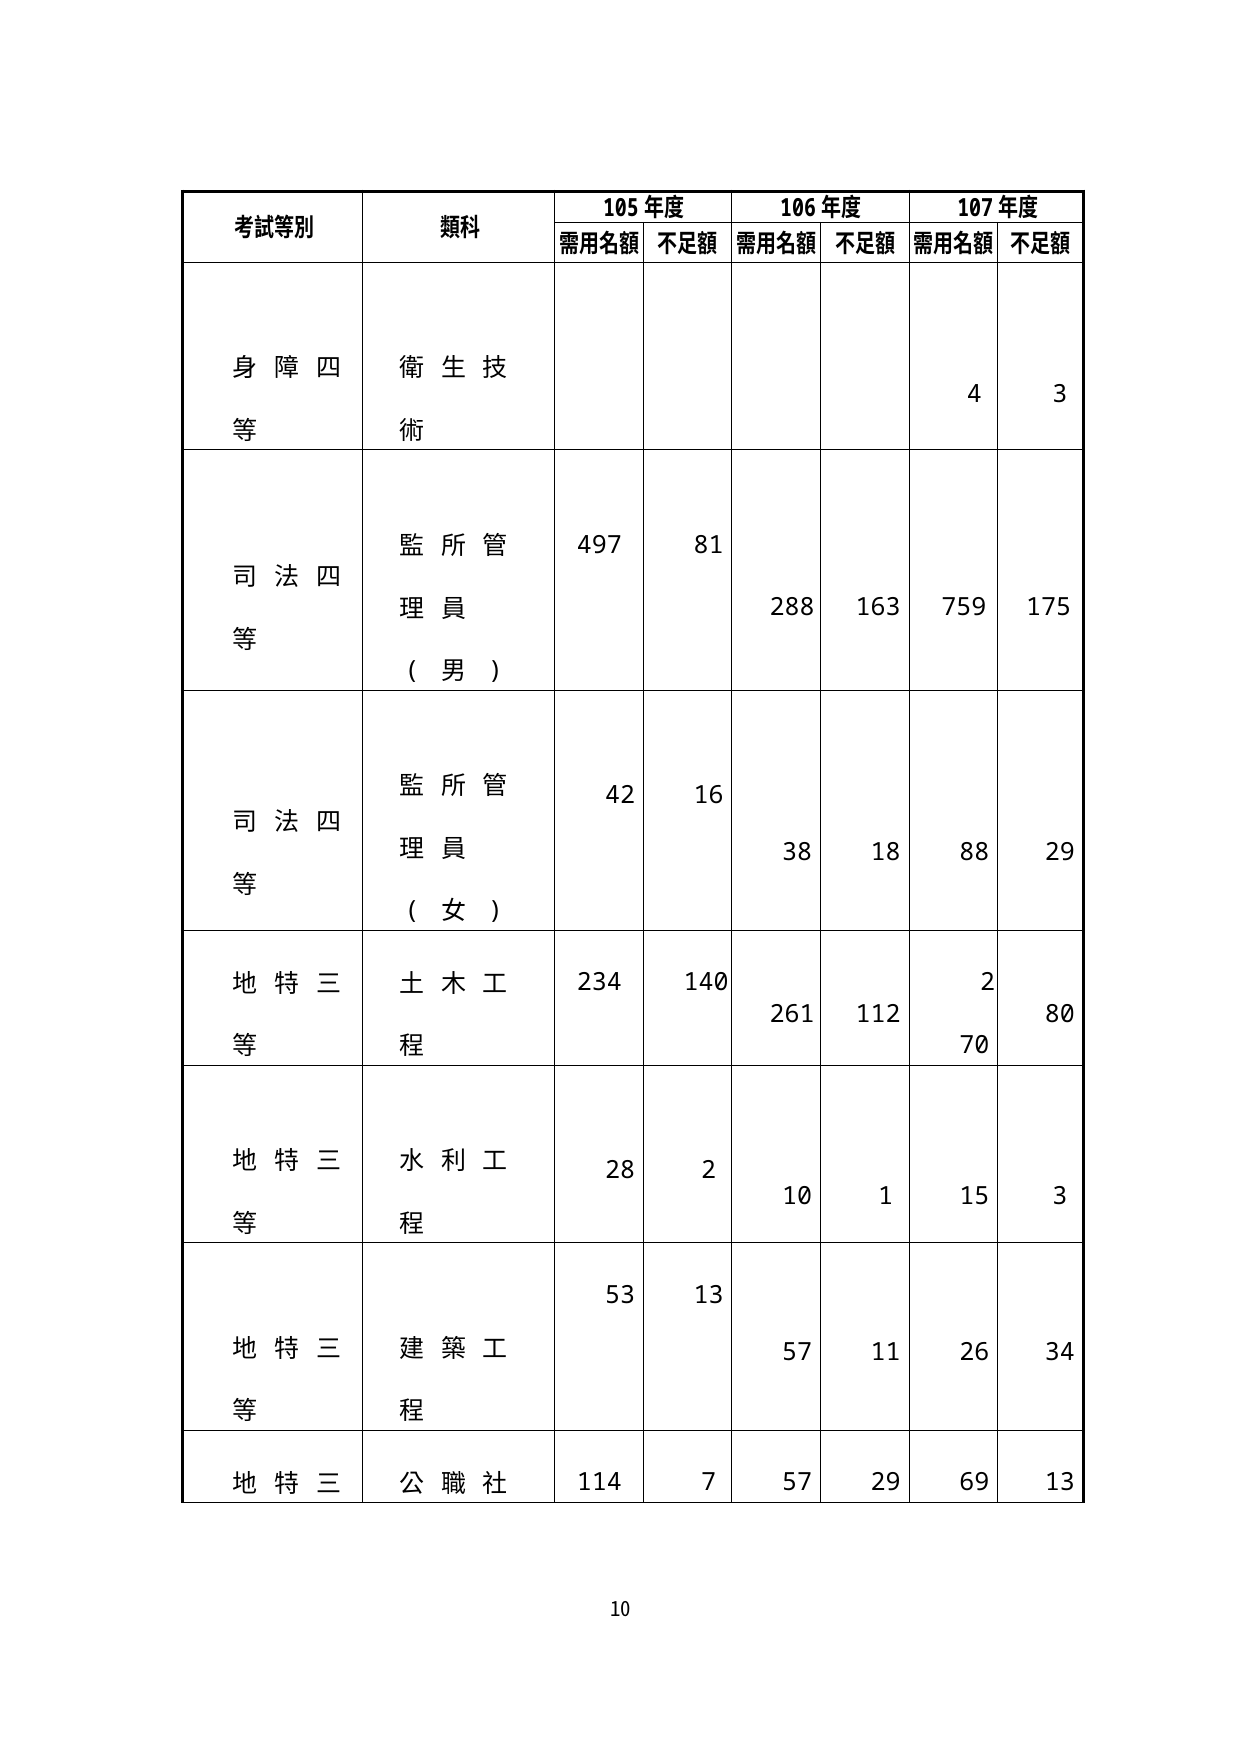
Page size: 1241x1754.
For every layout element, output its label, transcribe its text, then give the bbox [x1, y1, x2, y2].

table_cell 需用名額 [910, 223, 997, 262]
table_cell 地特三等 [184, 1243, 362, 1429]
table_header 類科 [363, 193, 554, 262]
table_header 105年度 [555, 193, 731, 222]
table_cell 土木工程 [363, 931, 554, 1064]
table_cell 需用名額 [555, 223, 643, 262]
table_cell 13 [998, 1431, 1082, 1502]
table_cell 38 [732, 691, 820, 929]
table_header 106年度 [732, 193, 909, 222]
table_cell 114 [555, 1431, 643, 1502]
table_cell 16 [644, 691, 731, 929]
table_cell 234 [555, 931, 643, 1064]
table_cell 不足額 [998, 223, 1082, 262]
table_header 107年度 [910, 193, 1082, 222]
table_cell 地特三 [184, 1431, 362, 1502]
table_cell 288 [732, 450, 820, 689]
table_cell 地特三等 [184, 931, 362, 1064]
table_cell [644, 263, 731, 449]
table_cell 34 [998, 1243, 1082, 1429]
table_cell 112 [821, 931, 909, 1064]
table_cell 10 [732, 1066, 820, 1242]
table_cell 57 [732, 1431, 820, 1502]
table_cell 4 [910, 263, 997, 449]
table_cell [732, 263, 820, 449]
table_cell 需用名額 [732, 223, 820, 262]
table_cell [555, 263, 643, 449]
table_cell 80 [998, 931, 1082, 1064]
table_cell 69 [910, 1431, 997, 1502]
table_cell 11 [821, 1243, 909, 1429]
table_cell 不足額 [821, 223, 909, 262]
table_cell 759 [910, 450, 997, 689]
table_header 考試等別 [184, 193, 362, 262]
table_cell 163 [821, 450, 909, 689]
table_cell 15 [910, 1066, 997, 1242]
table_cell 3 [998, 1066, 1082, 1242]
table_cell 81 [644, 450, 731, 689]
table_cell 司法四等 [184, 450, 362, 689]
table_cell 監所管理員(男) [363, 450, 554, 689]
table_cell 261 [732, 931, 820, 1064]
table_cell 26 [910, 1243, 997, 1429]
table_cell 公職社 [363, 1431, 554, 1502]
table_cell 175 [998, 450, 1082, 689]
table_cell 42 [555, 691, 643, 929]
table_cell 497 [555, 450, 643, 689]
table_cell 衛生技術 [363, 263, 554, 449]
table_cell 地特三等 [184, 1066, 362, 1242]
table_cell 18 [821, 691, 909, 929]
table_cell 監所管理員(女) [363, 691, 554, 929]
table_cell 28 [555, 1066, 643, 1242]
table_cell 身障四等 [184, 263, 362, 449]
table_cell 7 [644, 1431, 731, 1502]
table_cell [821, 263, 909, 449]
table_cell 88 [910, 691, 997, 929]
table_cell 140 [644, 931, 731, 1064]
table_cell 水利工程 [363, 1066, 554, 1242]
table_cell 57 [732, 1243, 820, 1429]
table_cell 2 [644, 1066, 731, 1242]
table_cell 不足額 [644, 223, 731, 262]
table_cell 13 [644, 1243, 731, 1429]
table_cell 53 [555, 1243, 643, 1429]
table_cell 29 [821, 1431, 909, 1502]
table_cell 270 [910, 931, 997, 1064]
table_cell 1 [821, 1066, 909, 1242]
table_cell 建築工程 [363, 1243, 554, 1429]
table_cell 司法四等 [184, 691, 362, 929]
table_cell 29 [998, 691, 1082, 929]
table_cell 3 [998, 263, 1082, 449]
